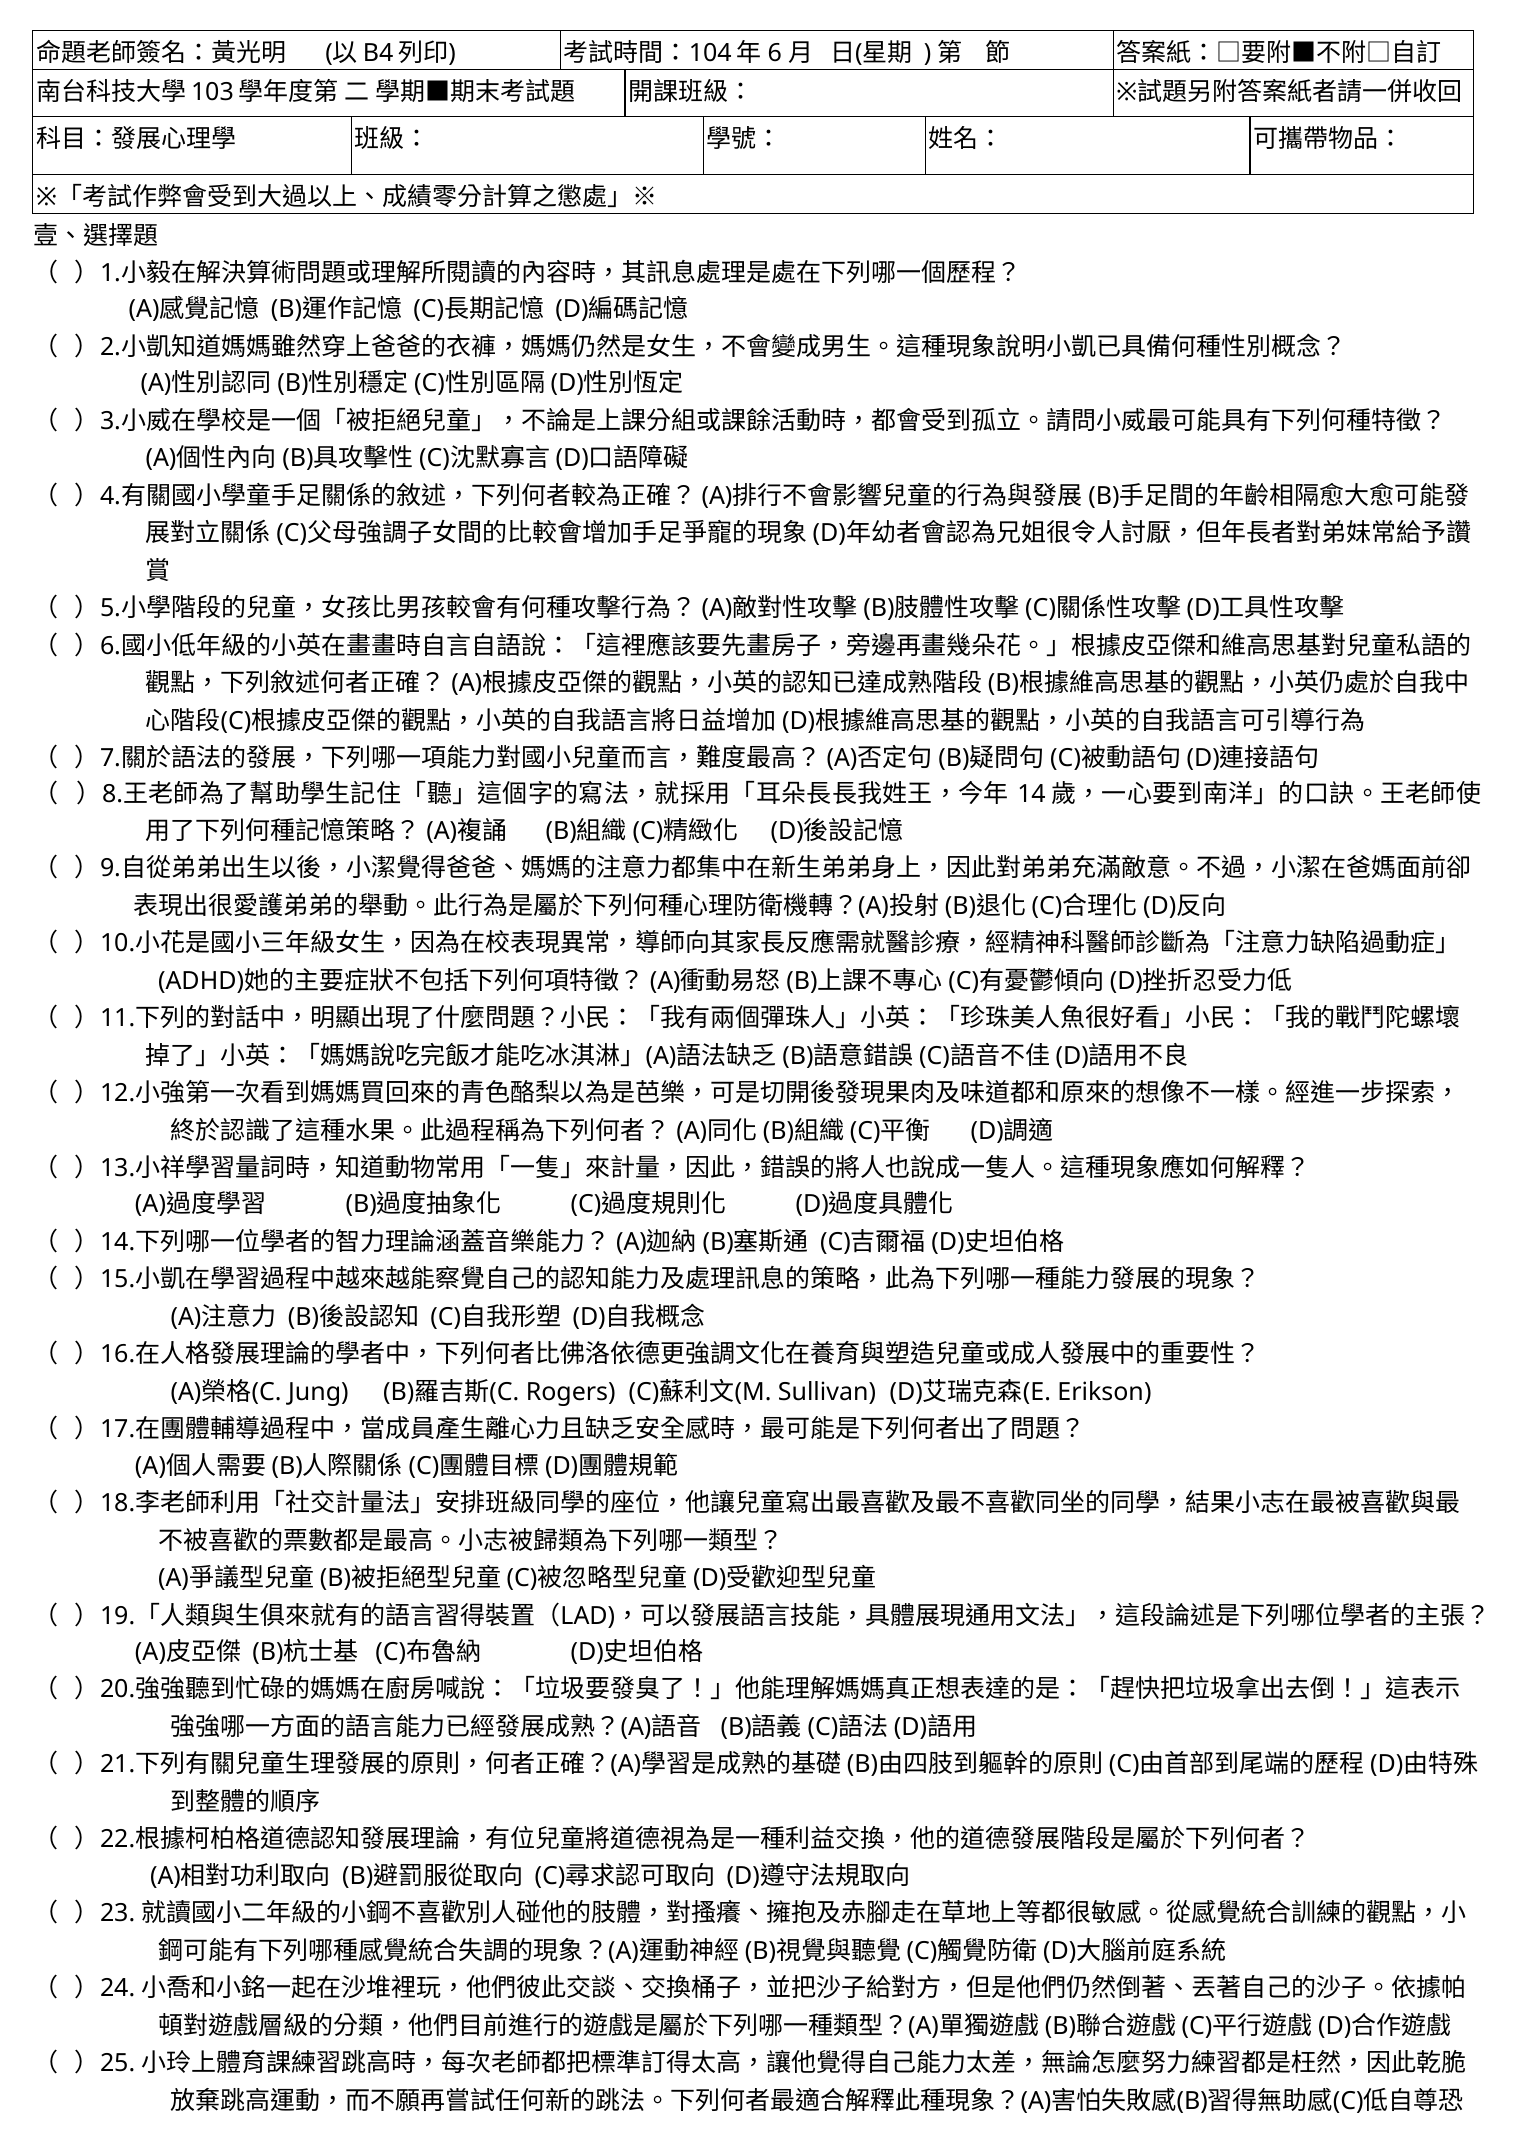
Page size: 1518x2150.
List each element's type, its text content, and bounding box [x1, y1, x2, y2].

table_header 考試時間：104年 6 月 日(星期 ) 第 節 [561, 31, 1113, 69]
table_cell 南台科技大學103學年度第 二 學期■期末考試題 [33, 70, 624, 116]
text （ ）16.在人格發展理論的學者中，下列何者比佛洛依德更強調文化在養育與塑造兒童或成人發展中的重要性？ [33, 1333, 1482, 1370]
text (A)相對功利取向 (B)避罰服從取向 (C)尋求認可取向 (D)遵守法規取向 [150, 1855, 1482, 1891]
table_cell 學號： [704, 117, 925, 174]
text (A)個人需要 (B)人際關係 (C)團體目標 (D)團體規範 [33, 1445, 1482, 1481]
table_cell 班級： [352, 117, 703, 174]
text (A)個性內向 (B)具攻擊性 (C)沈默寡言 (D)口語障礙 [33, 436, 1482, 474]
text （ ）2.小凱知道媽媽雖然穿上爸爸的衣褲，媽媽仍然是女生，不會變成男生。這種現象說明小凱已具備何種性別概念？ [33, 325, 1482, 363]
text （ ）9.自從弟弟出生以後，小潔覺得爸爸、媽媽的注意力都集中在新生弟弟身上，因此對弟弟充滿敵意。不過，小潔在爸媽面前卻表現出很愛護弟弟的舉動。此行為是屬於下列何種心理防衛機轉？(A)投射 (B)退化 (C)合理化 (D)反向 [33, 846, 1482, 921]
text （ ）6.國小低年級的小英在畫畫時自言自語說：「這裡應該要先畫房子，旁邊再畫幾朵花。」根據皮亞傑和維高思基對兒童私語的觀點，下列敘述何者正確？ (A)根據皮亞傑的觀點，小英的認知已達成熟階段 (B)根據維高思基的觀點，小英仍處於自我中心階段(C)根據皮亞傑的觀點，小英的自我語言將日益增加 (D)根據維高思基的觀點，小英的自我語言可引導行為 [33, 624, 1482, 736]
table_header 命題老師簽名：黃光明 (以B4列印) [33, 31, 560, 69]
table_cell 可攜帶物品： [1251, 117, 1473, 174]
table_cell 姓名： [926, 117, 1249, 174]
text （ ）15.小凱在學習過程中越來越能察覺自己的認知能力及處理訊息的策略，此為下列哪一種能力發展的現象？ [33, 1258, 1482, 1295]
table_cell ※試題另附答案紙者請一併收回 [1114, 70, 1473, 116]
text （ ）14.下列哪一位學者的智力理論涵蓋音樂能力？ (A)迦納 (B)塞斯通 (C)吉爾福 (D)史坦伯格 [33, 1220, 1482, 1258]
text (A)榮格(C. Jung) (B)羅吉斯(C. Rogers) (C)蘇利文(M. Sullivan) (D)艾瑞克森(E. Erikson) [33, 1370, 1482, 1408]
text (A)感覺記憶 (B)運作記憶 (C)長期記憶 (D)編碼記憶 [33, 289, 1482, 325]
table_cell ※「考試作弊會受到大過以上、成績零分計算之懲處」※ [33, 175, 1473, 213]
text （ ）23. 就讀國小二年級的小鋼不喜歡別人碰他的肢體，對搔癢、擁抱及赤腳走在草地上等都很敏感。從感覺統合訓練的觀點，小鋼可能有下列哪種感覺統合失調的現象？(A)運動神經 (B)視覺與聽覺 (C)觸覺防衛 (D)大腦前庭系統 [33, 1891, 1482, 1966]
text (A)爭議型兒童 (B)被拒絕型兒童 (C)被忽略型兒童 (D)受歡迎型兒童 [158, 1556, 1482, 1594]
text （ ）18.李老師利用「社交計量法」安排班級同學的座位，他讓兒童寫出最喜歡及最不喜歡同坐的同學，結果小志在最被喜歡與最不被喜歡的票數都是最高。小志被歸類為下列哪一類型？ [33, 1481, 1482, 1556]
text （ ）25. 小玲上體育課練習跳高時，每次老師都把標準訂得太高，讓他覺得自己能力太差，無論怎麼努力練習都是枉然，因此乾脆放棄跳高運動，而不願再嘗試任何新的跳法。下列何者最適合解釋此種現象？(A)害怕失敗感(B)習得無助感(C)低自尊恐 [33, 2041, 1482, 2116]
text （ ）17.在團體輔導過程中，當成員產生離心力且缺乏安全感時，最可能是下列何者出了問題？ [33, 1408, 1482, 1445]
text （ ）20.強強聽到忙碌的媽媽在廚房喊說：「垃圾要發臭了！」他能理解媽媽真正想表達的是：「趕快把垃圾拿出去倒！」這表示強強哪一方面的語言能力已經發展成熟？(A)語音 (B)語義 (C)語法 (D)語用 [33, 1668, 1482, 1743]
table_cell 開課班級： [626, 70, 1113, 116]
text （ ）1.小毅在解決算術問題或理解所閱讀的內容時，其訊息處理是處在下列哪一個歷程？ [33, 251, 1482, 289]
text (A)性別認同 (B)性別穩定 (C)性別區隔 (D)性別恆定 [115, 363, 1482, 399]
text （ ）4.有關國小學童手足關係的敘述，下列何者較為正確？ (A)排行不會影響兒童的行為與發展 (B)手足間的年齡相隔愈大愈可能發展對立關係 (C)父母強調子女間的比較會增加手足爭寵的現象 (D)年幼者會認為兄姐很令人討厭，但年長者對弟妹常給予讚賞 [33, 474, 1482, 586]
text （ ）7.關於語法的發展，下列哪一項能力對國小兒童而言，難度最高？ (A)否定句 (B)疑問句 (C)被動語句 (D)連接語句 [33, 736, 1482, 774]
text (A)注意力 (B)後設認知 (C)自我形塑 (D)自我概念 [33, 1295, 1482, 1333]
table_cell 科目：發展心理學 [33, 117, 351, 174]
table_header 答案紙：□要附■不附□自訂 [1114, 31, 1473, 69]
text （ ）8.王老師為了幫助學生記住「聽」這個字的寫法，就採用「耳朵長長我姓王，今年14歲，一心要到南洋」的口訣。王老師使用了下列何種記憶策略？ (A)複誦 (B)組織 (C)精緻化 (D)後設記憶 [33, 774, 1482, 846]
text （ ）22.根據柯柏格道德認知發展理論，有位兒童將道德視為是一種利益交換，他的道德發展階段是屬於下列何者？ [33, 1818, 1482, 1855]
text (A)過度學習 (B)過度抽象化 (C)過度規則化 (D)過度具體化 [33, 1184, 1482, 1220]
text （ ）12.小強第一次看到媽媽買回來的青色酪梨以為是芭樂，可是切開後發現果肉及味道都和原來的想像不一樣。經進一步探索，終於認識了這種水果。此過程稱為下列何者？ (A)同化 (B)組織 (C)平衡 (D)調適 [33, 1071, 1482, 1146]
text (A)皮亞傑 (B)杭士基 (C)布魯納 (D)史坦伯格 [33, 1631, 1482, 1668]
text 壹、選擇題 [33, 214, 1482, 251]
text （ ）24. 小喬和小銘一起在沙堆裡玩，他們彼此交談、交換桶子，並把沙子給對方，但是他們仍然倒著、丟著自己的沙子。依據帕頓對遊戲層級的分類，他們目前進行的遊戲是屬於下列哪一種類型？(A)單獨遊戲 (B)聯合遊戲 (C)平行遊戲 (D)合作遊戲 [33, 1966, 1482, 2041]
text （ ）11.下列的對話中，明顯出現了什麼問題？小民：「我有兩個彈珠人」小英：「珍珠美人魚很好看」小民：「我的戰鬥陀螺壞掉了」小英：「媽媽說吃完飯才能吃冰淇淋」(A)語法缺乏 (B)語意錯誤 (C)語音不佳 (D)語用不良 [33, 996, 1482, 1071]
text （ ）3.小威在學校是一個「被拒絕兒童」，不論是上課分組或課餘活動時，都會受到孤立。請問小威最可能具有下列何種特徵？ [33, 399, 1482, 436]
text （ ）5.小學階段的兒童，女孩比男孩較會有何種攻擊行為？ (A)敵對性攻擊 (B)肢體性攻擊 (C)關係性攻擊 (D)工具性攻擊 [33, 586, 1482, 624]
text （ ）13.小祥學習量詞時，知道動物常用「一隻」來計量，因此，錯誤的將人也說成一隻人。這種現象應如何解釋？ [33, 1146, 1482, 1184]
text （ ）19.「人類與生俱來就有的語言習得裝置（LAD)，可以發展語言技能，具體展現通用文法」，這段論述是下列哪位學者的主張？ [33, 1594, 1482, 1631]
text （ ）21.下列有關兒童生理發展的原則，何者正確？(A)學習是成熟的基礎 (B)由四肢到軀幹的原則 (C)由首部到尾端的歷程 (D)由特殊到整體的順序 [33, 1743, 1482, 1818]
text （ ）10.小花是國小三年級女生，因為在校表現異常，導師向其家長反應需就醫診療，經精神科醫師診斷為「注意力缺陷過動症」(ADHD)她的主要症狀不包括下列何項特徵？ (A)衝動易怒 (B)上課不專心 (C)有憂鬱傾向 (D)挫折忍受力低 [33, 921, 1482, 996]
